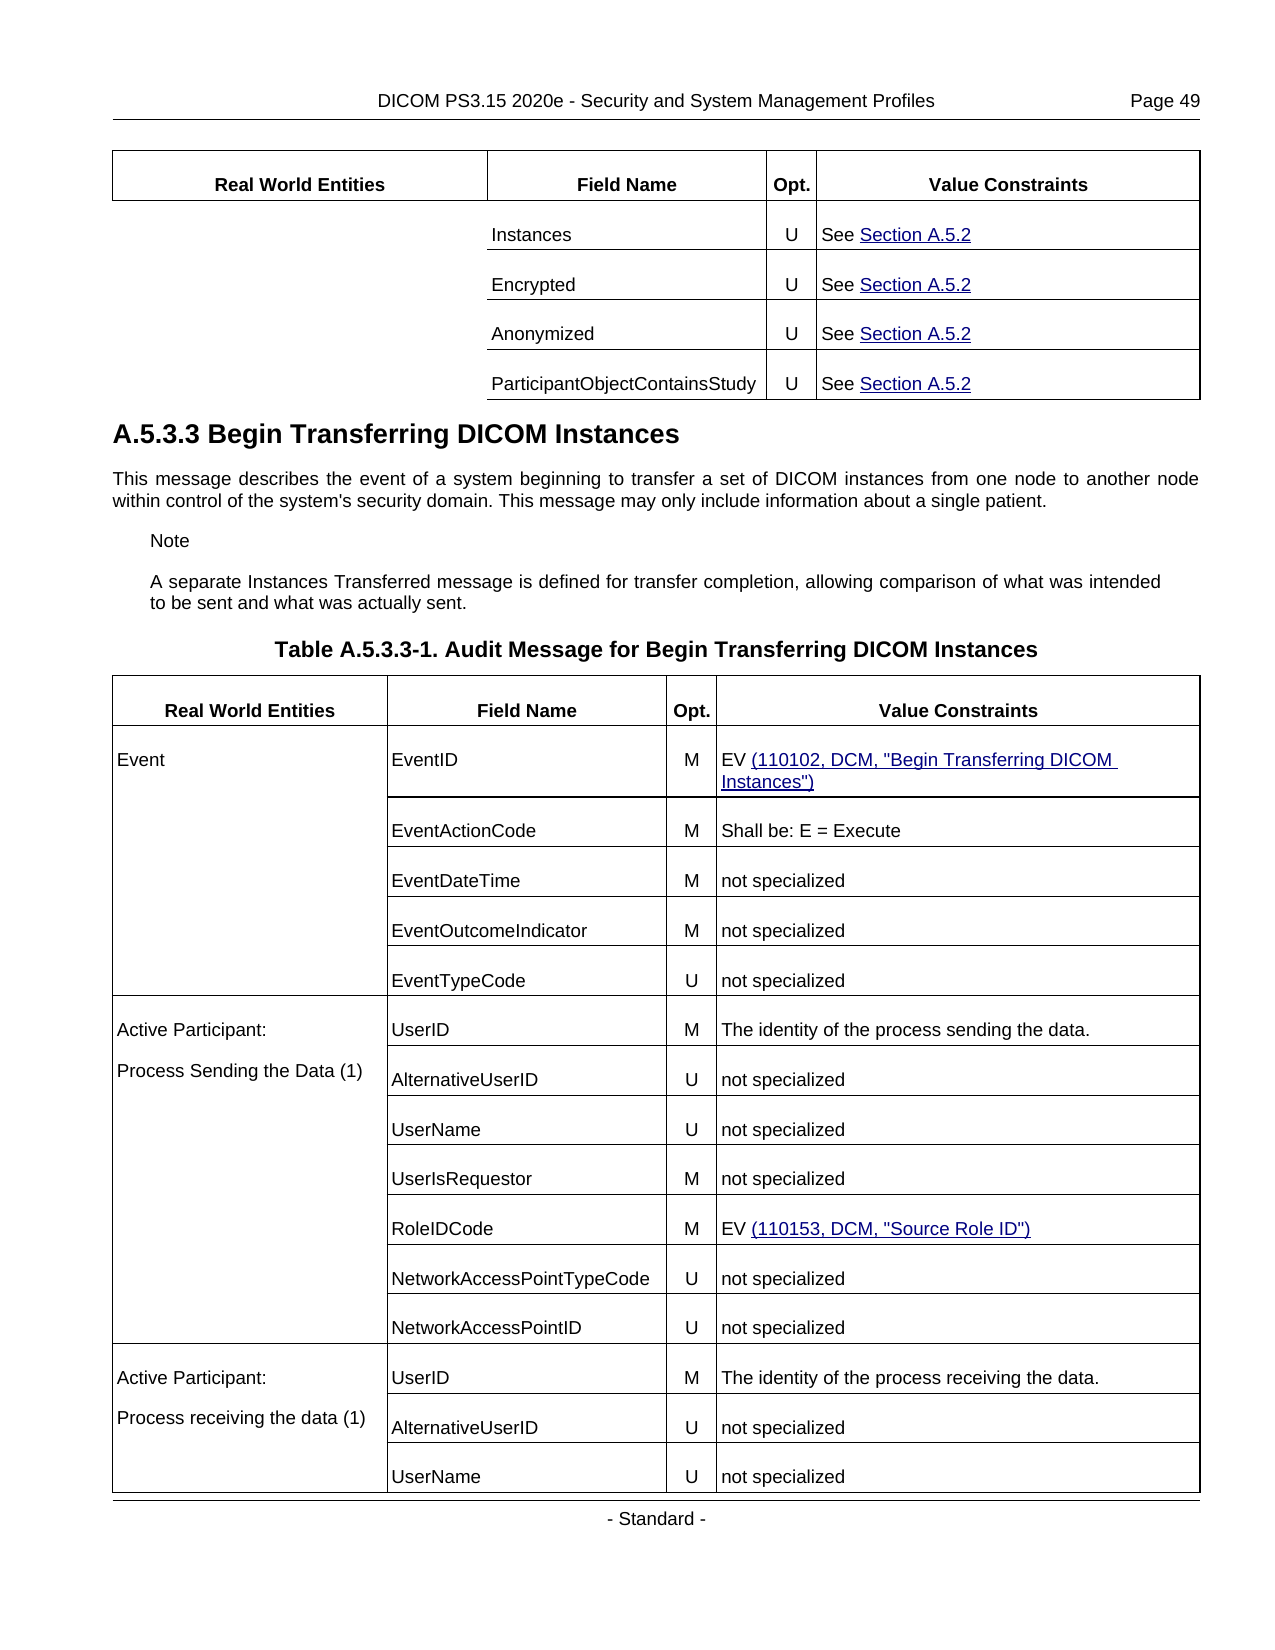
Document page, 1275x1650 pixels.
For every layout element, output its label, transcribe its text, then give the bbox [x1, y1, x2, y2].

table_cell not specialized [717, 1245, 1199, 1293]
table_header Real World Entities [113, 151, 487, 200]
table_cell UserName [388, 1096, 666, 1144]
table_cell U [667, 1443, 716, 1492]
table_cell UserID [388, 1344, 666, 1393]
table_cell RoleIDCode [388, 1195, 666, 1243]
table_cell See Section A.5.2 [817, 201, 1199, 249]
table_cell UserIsRequestor [388, 1145, 666, 1194]
table_cell EV (110102, DCM, "Begin Transferring DICOM Instances") [717, 726, 1199, 796]
text This message describes the event of a system beginning to transfer a set of DICOM instances from one node to another node within control of the system's security domain. This message may only include information about a single patient. [112, 468, 1200, 511]
table_cell EventTypeCode [388, 946, 666, 995]
table_header Opt. [667, 676, 716, 725]
table_cell The identity of the process receiving the data. [717, 1344, 1199, 1393]
table_cell See Section A.5.2 [817, 250, 1199, 299]
table_cell U [767, 250, 816, 299]
table_header Field Name [388, 676, 666, 725]
table_cell M [667, 847, 716, 896]
table_header Field Name [488, 151, 766, 200]
table_cell M [667, 897, 716, 945]
table_cell M [667, 996, 716, 1045]
table_cell U [667, 1245, 716, 1293]
table_cell NetworkAccessPointTypeCode [388, 1245, 666, 1293]
table_cell Anonymized [487, 300, 766, 349]
text Note [150, 530, 1162, 552]
table_cell U [667, 1294, 716, 1343]
table_cell Active Participant: Process receiving the data (1) [113, 1344, 387, 1492]
table_cell M [667, 726, 716, 796]
table_cell Active Participant: Process Sending the Data (1) [113, 996, 387, 1343]
table_cell See Section A.5.2 [817, 350, 1199, 398]
table_cell U [667, 946, 716, 995]
table_cell EventID [388, 726, 666, 796]
table_cell U [667, 1046, 716, 1094]
table_cell NetworkAccessPointID [388, 1294, 666, 1343]
table_cell EventOutcomeIndicator [388, 897, 666, 945]
table_cell not specialized [717, 847, 1199, 896]
table_cell EventActionCode [388, 798, 666, 846]
table_cell U [667, 1394, 716, 1442]
table_cell AlternativeUserID [388, 1046, 666, 1094]
table_cell Shall be: E = Execute [717, 798, 1199, 846]
table_cell U [767, 201, 816, 249]
table_cell not specialized [717, 946, 1199, 995]
table_cell UserName [388, 1443, 666, 1492]
table_cell M [667, 1145, 716, 1194]
text A separate Instances Transferred message is defined for transfer completion, allowing comparison of what was intended to be sent and what was actually sent. [150, 570, 1162, 613]
table_cell not specialized [717, 1294, 1199, 1343]
table_cell UserID [388, 996, 666, 1045]
table_cell M [667, 1195, 716, 1243]
table_cell U [767, 350, 816, 398]
table_cell ParticipantObjectContainsStudy [487, 350, 766, 398]
table_cell not specialized [717, 1443, 1199, 1492]
table_cell M [667, 1344, 716, 1393]
table_cell M [667, 798, 716, 846]
table_cell AlternativeUserID [388, 1394, 666, 1442]
table_header Opt. [767, 151, 816, 200]
table_cell Event [113, 726, 387, 995]
table_cell The identity of the process sending the data. [717, 996, 1199, 1045]
text A.5.3.3 Begin Transferring DICOM Instances [112, 418, 1200, 449]
table_header Value Constraints [817, 151, 1199, 200]
table_cell See Section A.5.2 [817, 300, 1199, 349]
table_cell U [667, 1096, 716, 1144]
table_header Real World Entities [113, 676, 387, 725]
table_cell U [767, 300, 816, 349]
table_cell Encrypted [487, 250, 766, 299]
table_cell not specialized [717, 897, 1199, 945]
table_cell EventDateTime [388, 847, 666, 896]
table_cell Instances [487, 201, 766, 249]
table_cell not specialized [717, 1145, 1199, 1194]
table_cell EV (110153, DCM, "Source Role ID") [717, 1195, 1199, 1243]
table_cell not specialized [717, 1046, 1199, 1094]
text Table A.5.3.3-1. Audit Message for Begin Transferring DICOM Instances [112, 636, 1200, 662]
table_cell not specialized [717, 1394, 1199, 1442]
table_header Value Constraints [717, 676, 1199, 725]
table_cell not specialized [717, 1096, 1199, 1144]
